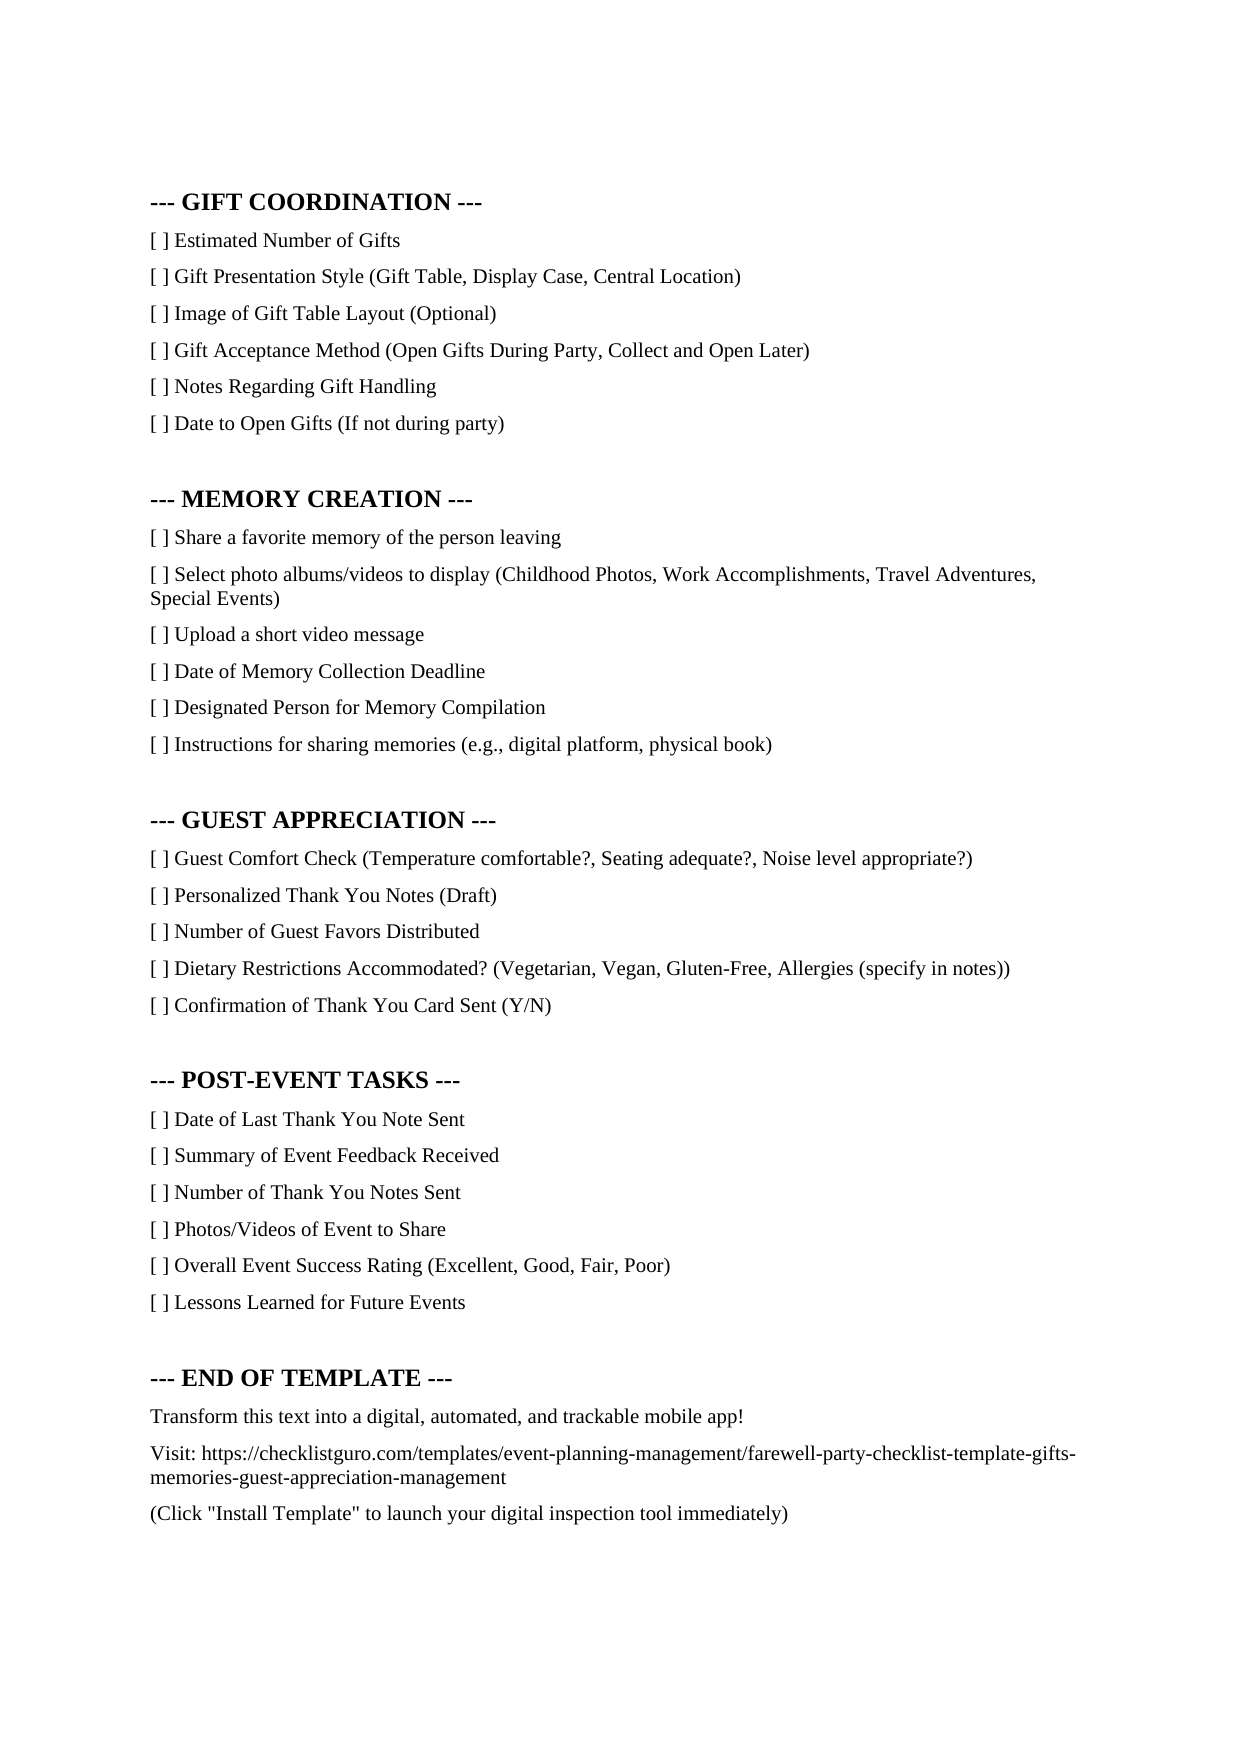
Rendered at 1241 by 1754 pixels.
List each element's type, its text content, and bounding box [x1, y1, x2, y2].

text [ ] Lessons Learned for Future Events [150, 1290, 1090, 1314]
text --- GIFT COORDINATION --- [150, 187, 1090, 215]
text [ ] Select photo albums/videos to display (Childhood Photos, Work Accomplishments, Travel Adventures, Special Events) [150, 562, 1090, 610]
text [ ] Overall Event Success Rating (Excellent, Good, Fair, Poor) [150, 1253, 1090, 1277]
text [ ] Date of Memory Collection Deadline [150, 659, 1090, 683]
text [ ] Instructions for sharing memories (e.g., digital platform, physical book) [150, 732, 1090, 756]
text [ ] Summary of Event Feedback Received [150, 1143, 1090, 1167]
text Transform this text into a digital, automated, and trackable mobile app! [150, 1404, 1090, 1428]
text [ ] Number of Thank You Notes Sent [150, 1180, 1090, 1204]
text [ ] Estimated Number of Gifts [150, 228, 1090, 252]
text [ ] Designated Person for Memory Compilation [150, 695, 1090, 719]
text --- MEMORY CREATION --- [150, 484, 1090, 512]
text --- END OF TEMPLATE --- [150, 1363, 1090, 1392]
text [ ] Gift Acceptance Method (Open Gifts During Party, Collect and Open Later) [150, 337, 1090, 362]
text [ ] Image of Gift Table Layout (Optional) [150, 301, 1090, 325]
text --- POST-EVENT TASKS --- [150, 1066, 1090, 1094]
text [ ] Photos/Videos of Event to Share [150, 1217, 1090, 1241]
text [ ] Upload a short video message [150, 622, 1090, 646]
text [ ] Number of Guest Favors Distributed [150, 919, 1090, 943]
text [ ] Confirmation of Thank You Card Sent (Y/N) [150, 992, 1090, 1017]
text [ ] Dietary Restrictions Accommodated? (Vegetarian, Vegan, Gluten-Free, Allergies (specify in notes)) [150, 956, 1090, 980]
text [ ] Share a favorite memory of the person leaving [150, 525, 1090, 549]
text Visit: https://checklistguro.com/templates/event-planning-management/farewell-party-checklist-template-gifts-memories-guest-appreciation-management [150, 1441, 1090, 1489]
text [ ] Guest Comfort Check (Temperature comfortable?, Seating adequate?, Noise level appropriate?) [150, 846, 1090, 870]
text [ ] Notes Regarding Gift Handling [150, 374, 1090, 398]
text --- GUEST APPRECIATION --- [150, 805, 1090, 834]
text [ ] Date to Open Gifts (If not during party) [150, 411, 1090, 435]
text [ ] Personalized Thank You Notes (Draft) [150, 883, 1090, 907]
text [ ] Date of Last Thank You Note Sent [150, 1107, 1090, 1131]
text [ ] Gift Presentation Style (Gift Table, Display Case, Central Location) [150, 264, 1090, 288]
text (Click "Install Template" to launch your digital inspection tool immediately) [150, 1501, 1090, 1525]
